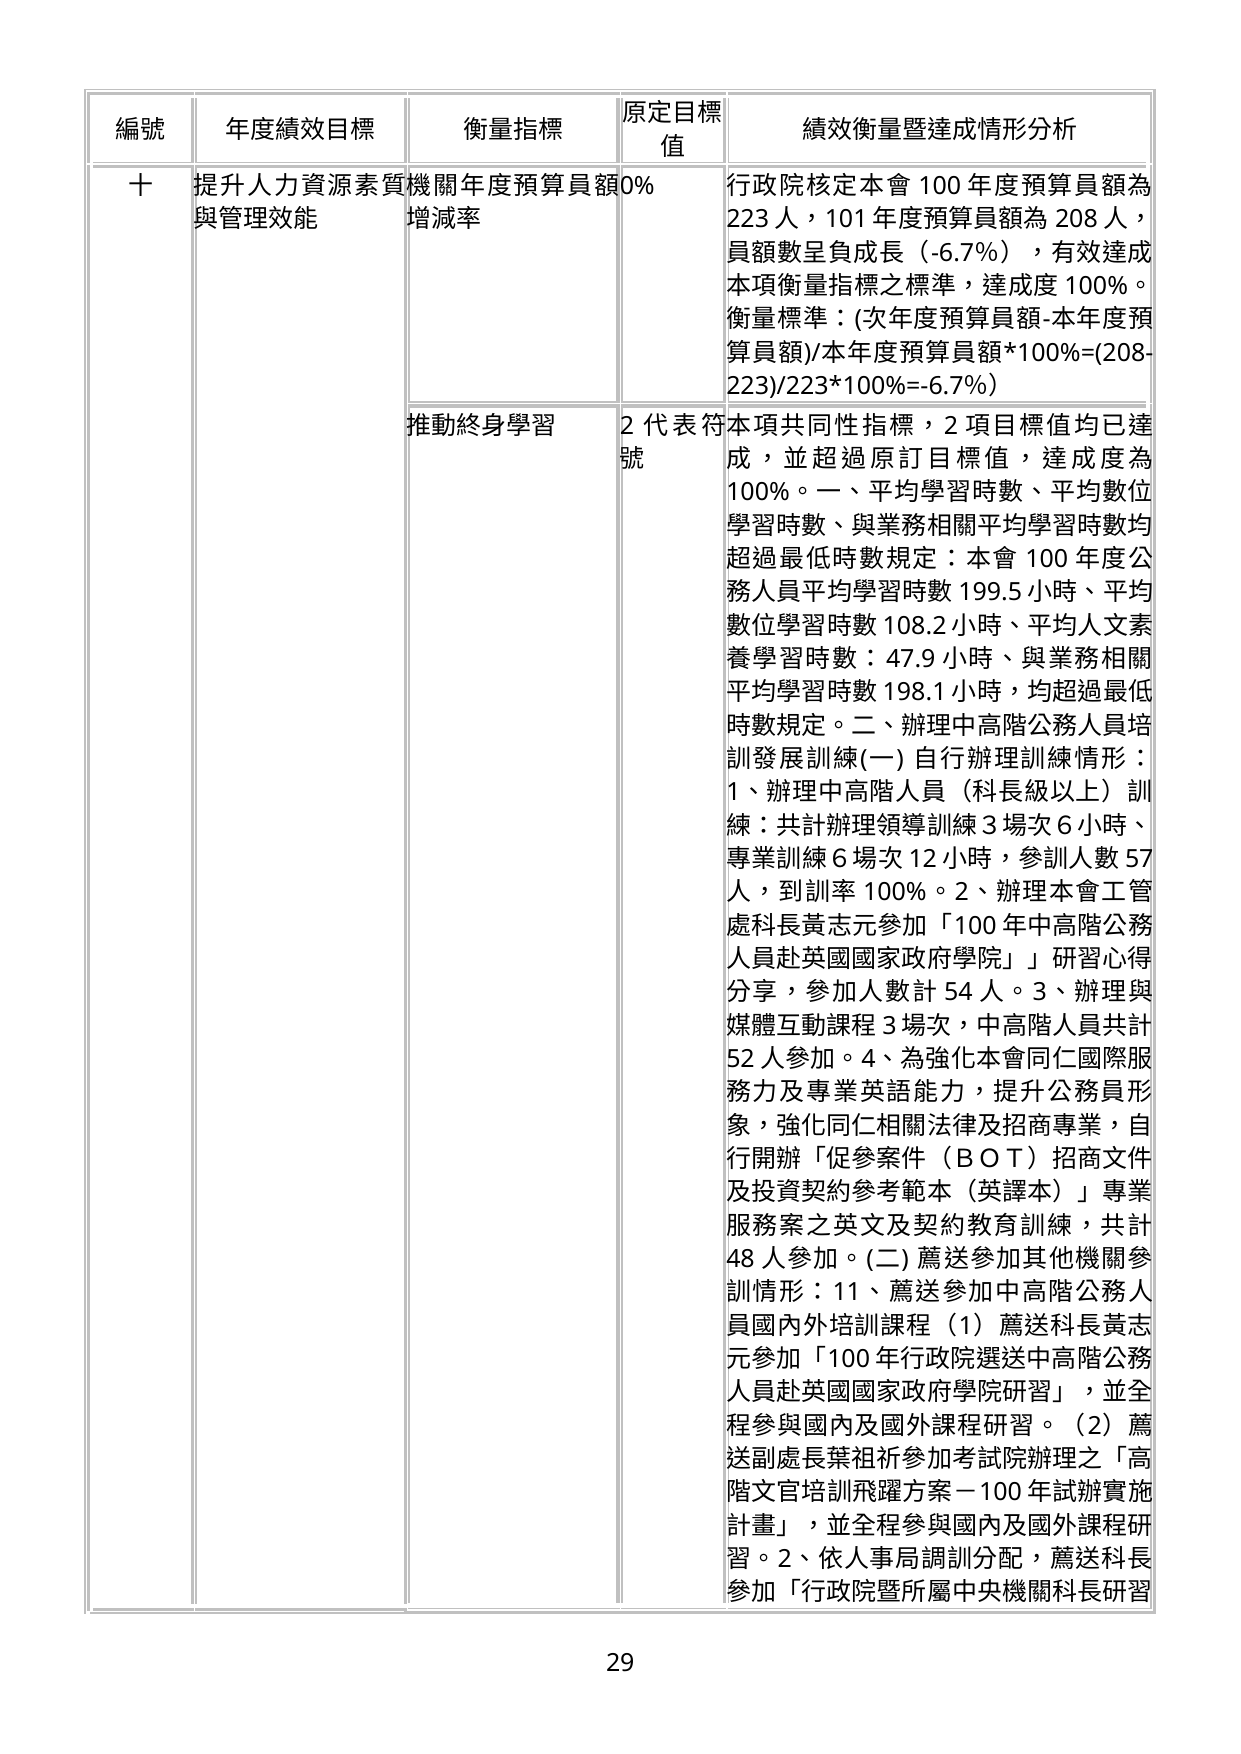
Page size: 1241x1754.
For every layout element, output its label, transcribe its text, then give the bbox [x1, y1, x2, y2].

table_cell 提升人力資源素質與管理效能 [194, 168, 407, 1607]
table_cell 本項共同性指標，2項目標值均已達成，並超過原訂目標值，達成度為100%。一、平均學習時數、平均數位學習時數、與業務相關平均學習時數均超過最低時數規定：本會100年度公務人員平均學習時數199.5小時、平均數位學習時數108.2小時、平均人文素養學習時數：47.9小時、與業務相關平均學習時數198.1小時，均超過最低時數規定。二、辦理中高階公務人員培訓發展訓練(一) 自行辦理訓練情形：1、辦理中高階人員（科長級以上）訓練：共計辦理領導訓練３場次６小時、專業訓練６場次12小時，參訓人數57人，到訓率100%。2、辦理本會工管處科長黃志元參加「100年中高階公務人員赴英國國家政府學院」」研習心得分享，參加人數計54人。3、辦理與媒體互動課程3場次，中高階人員共計52人參加。4、為強化本會同仁國際服務力及專業英語能力，提升公務員形象，強化同仁相關法律及招商專業，自行開辦「促參案件（ＢＯＴ）招商文件及投資契約參考範本（英譯本）」專業服務案之英文及契約教育訓練，共計48人參加。(二) 薦送參加其他機關參訓情形：11、薦送參加中高階公務人員國內外培訓課程（1）薦送科長黃志元參加「100年行政院選送中高階公務人員赴英國國家政府學院研習」，並全程參與國內及國外課程研習。（2）薦送副處長葉祖祈參加考試院辦理之「高階文官培訓飛躍方案－100年試辦實施計畫」，並全程參與國內及國外課程研習。2、依人事局調訓分配，薦送科長參加「行政院暨所屬中央機關科長研習班」，並足額派訓，100年共計11人參訓，到訓率100%。3、本會97年至100參加行政院中高階公務人員國內外培訓課程，共計11人，除2人調職外，其餘９人訓後參加回流課程之到訓率100%。4、派員參加人事局辦理之「高階文官面對媒體研習專班」，本會獲配7個名額，足額調訓，並全程參與，到訓率100%。5、依調訓名額分配，派員參加重大性政策訓練，均全員到訓，並全程參與，參訓情形如下：（1）派處長陳世輝、簡任技正黃福來、科長胡培中、科長黃同鋒、專員黃賜琳等5人，參加 人事局辦理之「行政院所屬各部會負責政策宣導業務人員研習」。（2）派鄧副主任委員民治參加行政院辦理之「高階人員新聞處理與回應研習會」。（3）本會鄧副主任委員民治率處長蘇明通、徐景文、陳世輝、參事邱秋菊、黃淑嬌、副處長葉祖祈及本室主任黃麗玲等７人，參加行政院舉辦之「行政院組織改造說明會」。（3）派處長蘇明通、主任秘書吳國安、副處長葉祖祈、處長徐景文、副處長陳尤佳、副處長賴宇亭、處長顏久榮等7人，分別參加4月至8月人事局辦理之「高階文官面對媒體研習專班」。（4）派科長蔡承平等24人，分別參加4月至6月公務人力發展中心辦理之「政策性新聞稿撰寫研習營」。（5）派簡任技正黃同鋒、科長蔡承平、李怡萱及王名玉參加人事局辦理之「高階公務人員培訓世界趨勢國際研討會」。（6）派陳副主任委員振川參加行政院辦理之「政務副首長媒體實作研習會」。（7）配合公務人力發展中心100年度「中高階公務人員外語訓練」實施計畫，及財團法人交流協會事務所開辦之日語研習班，薦送8位同仁參加訓練。(三)本會中高階人員（科長級以上），共計57人，參訓率100%，本項已達自行辦理或薦送參加其他機關辦理1日以上之中高階公務人員培訓發展性質班別之中高階公務人員參訓人數達該主管機關（含所屬機關）之中高階公務人員總人數40﹪以上。 [726, 401, 1153, 1607]
table_cell 0% [623, 168, 723, 401]
table_cell 行政院核定本會100年度預算員額為223人，101年度預算員額為208人，員額數呈負成長（-6.7％），有效達成本項衡量指標之標準，達成度100%。衡量標準：(次年度預算員額-本年度預算員額)/本年度預算員額*100%=(208-223)/223*100%=-6.7％） [726, 162, 1153, 401]
table_cell 機關年度預算員額增減率 [410, 168, 616, 401]
table_header 原定目標值 [620, 90, 726, 162]
table_cell 十 [87, 162, 194, 1607]
table_header 衡量指標 [407, 90, 619, 162]
table_header 績效衡量暨達成情形分析 [726, 90, 1153, 162]
table_header 年度績效目標 [194, 90, 407, 162]
table_cell 推動終身學習 [407, 408, 619, 1607]
table_header 編號 [90, 95, 194, 162]
table_cell 2代表符號 [620, 408, 726, 1607]
